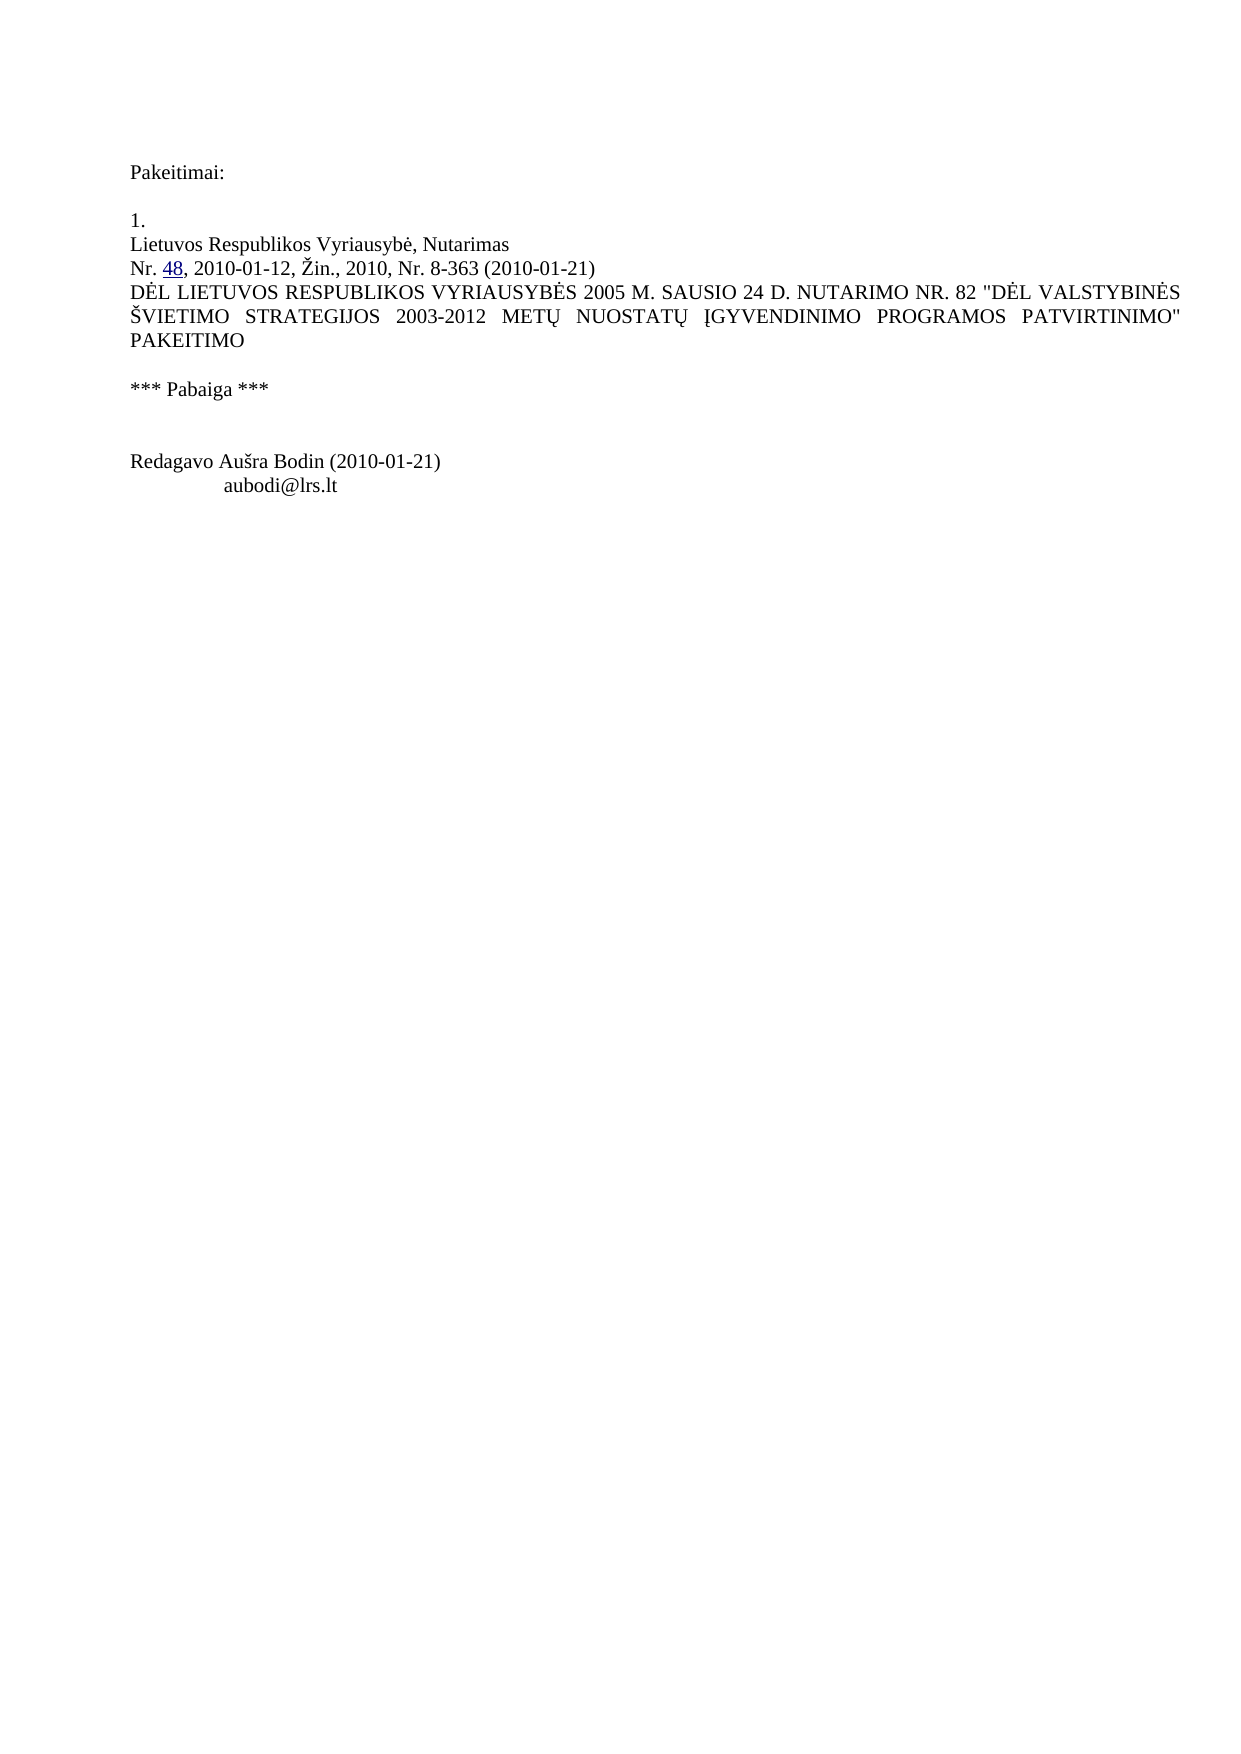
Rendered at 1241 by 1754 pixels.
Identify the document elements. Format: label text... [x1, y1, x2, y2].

text Nr. 48, 2010-01-12, Žin., 2010, Nr. 8-363 (2010-01-21) [130, 256, 1181, 280]
text Redagavo Aušra Bodin (2010-01-21) [130, 449, 1181, 473]
text DĖL LIETUVOS RESPUBLIKOS VYRIAUSYBĖS 2005 M. SAUSIO 24 D. NUTARIMO NR. 82 "DĖL VALSTYBINĖS ŠVIETIMO STRATEGIJOS 2003-2012 METŲ NUOSTATŲ ĮGYVENDINIMO PROGRAMOS PATVIRTINIMO" PAKEITIMO [130, 280, 1181, 352]
text Pakeitimai: [130, 160, 1181, 184]
text aubodi@lrs.lt [130, 473, 1181, 497]
text 1. [130, 208, 1181, 232]
text *** Pabaiga *** [130, 376, 1181, 401]
text Lietuvos Respublikos Vyriausybė, Nutarimas [130, 232, 1181, 256]
